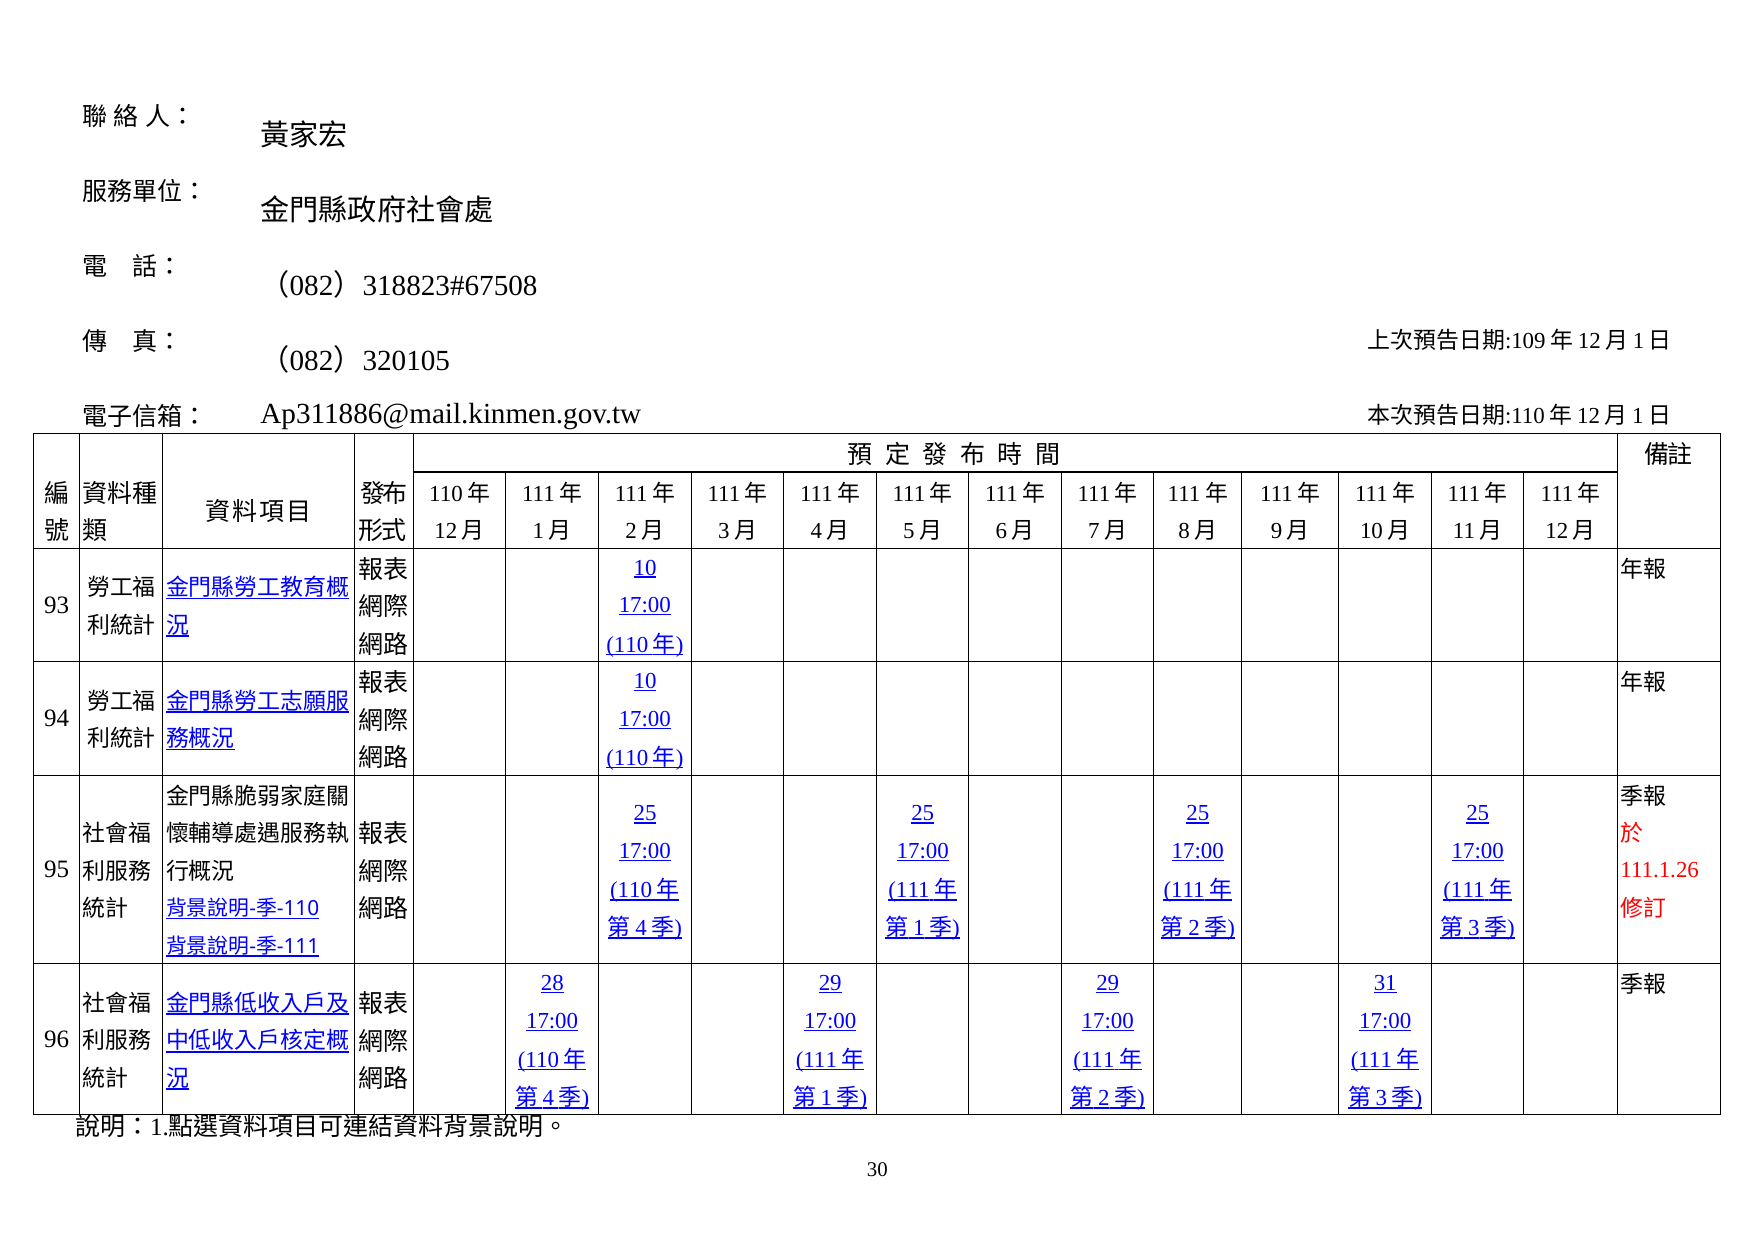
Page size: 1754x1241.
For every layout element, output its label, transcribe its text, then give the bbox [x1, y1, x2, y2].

table_cell 111年 5月 [877, 473, 968, 547]
table_cell [1242, 662, 1338, 774]
table_cell 年報 [1618, 549, 1720, 661]
table_cell 預 定 發 布 時 間 [414, 434, 1617, 471]
table_cell [1364, 170, 1720, 245]
table_cell [34, 434, 79, 471]
table_cell 25 17:00 (111年 第1季) [877, 776, 968, 963]
table_cell [34, 320, 79, 395]
table_cell [877, 662, 968, 774]
table_cell [1154, 964, 1241, 1114]
table_cell [692, 964, 783, 1114]
table_cell 25 17:00 (110年 第4季) [599, 776, 691, 963]
table_cell [784, 662, 876, 774]
table_header 黃家宏 [257, 95, 1364, 170]
table_cell 金門縣勞工教育概況 [163, 549, 354, 661]
table_cell 111年 1月 [506, 473, 598, 547]
table_cell 社會福利服務統計 [80, 964, 162, 1114]
table_cell 勞工福利統計 [80, 662, 162, 774]
table_cell [506, 776, 598, 963]
table_cell 111年 2月 [599, 473, 691, 547]
table_cell [414, 549, 505, 661]
table_cell 111年 10月 [1339, 473, 1431, 547]
table_cell [1524, 662, 1617, 774]
table_cell [692, 549, 783, 661]
table_cell [355, 434, 413, 471]
table_cell [1432, 964, 1523, 1114]
table_cell 28 17:00 (110年 第4季) [506, 964, 598, 1114]
table_cell 年報 [1618, 662, 1720, 774]
table_cell [969, 662, 1061, 774]
text 說明：1.點選資料項目可連結資料背景說明。 [75, 1115, 1679, 1140]
table_cell 服務單位： [79, 170, 257, 245]
table_cell 傳 真： [79, 320, 257, 395]
table_cell 111年 3月 [692, 473, 783, 547]
table_header [34, 95, 79, 170]
table_cell （082）318823#67508 [257, 245, 1364, 320]
table_cell [34, 395, 79, 433]
table_cell [1339, 662, 1431, 774]
table_cell 95 [34, 776, 79, 963]
table_cell 10 17:00 (110年) [599, 662, 691, 774]
table_cell [1364, 245, 1720, 320]
table_cell [784, 549, 876, 661]
table_cell [969, 549, 1061, 661]
table_cell 金門縣政府社會處 [257, 170, 1364, 245]
table_cell 資料種類 [80, 471, 162, 547]
table_cell [34, 170, 79, 245]
table_cell [1524, 776, 1617, 963]
table_cell [1432, 662, 1523, 774]
table_cell [1062, 776, 1153, 963]
table_cell [1242, 964, 1338, 1114]
table_cell 報表 網際 網路 [355, 662, 413, 774]
table_cell 金門縣低收入戶及中低收入戶核定概況 [163, 964, 354, 1114]
table_cell [1339, 549, 1431, 661]
table_cell [506, 662, 598, 774]
table_cell [877, 549, 968, 661]
table_cell 報表 網際 網路 [355, 776, 413, 963]
table_cell 本次預告日期:110年12月1日 [1364, 395, 1720, 433]
table_cell 備註 [1618, 434, 1720, 547]
table_cell [1154, 662, 1241, 774]
table_header 聯 絡 人： [79, 95, 257, 170]
table_cell （082）320105 [257, 320, 1364, 395]
table_cell 29 17:00 (111年 第2季) [1062, 964, 1153, 1114]
table_cell 111年 4月 [784, 473, 876, 547]
table_cell 10 17:00 (110年) [599, 549, 691, 661]
table_cell 季報 [1618, 964, 1720, 1114]
table_cell [1242, 549, 1338, 661]
table_cell 111年 8月 [1154, 473, 1241, 547]
table_cell [784, 776, 876, 963]
table_cell [506, 549, 598, 661]
table_cell 110年 12月 [414, 473, 505, 547]
table_cell 資料項目 [163, 471, 354, 547]
table_cell [414, 964, 505, 1114]
table_cell 29 17:00 (111年 第1季) [784, 964, 876, 1114]
table_cell [692, 776, 783, 963]
table_cell 94 [34, 662, 79, 774]
table_cell [1524, 549, 1617, 661]
table_cell [414, 662, 505, 774]
table_cell 111年 9月 [1242, 473, 1338, 547]
table_cell 勞工福利統計 [80, 549, 162, 661]
table_cell Ap311886@mail.kinmen.gov.tw [257, 395, 1364, 433]
table_cell [1524, 964, 1617, 1114]
table_cell 社會福利服務統計 [80, 776, 162, 963]
table_cell 上次預告日期:109年12月1日 [1364, 320, 1720, 395]
table_cell [1432, 549, 1523, 661]
table_cell 111年 12月 [1524, 473, 1617, 547]
table_cell 25 17:00 (111年 第2季) [1154, 776, 1241, 963]
table_cell 111年 11月 [1432, 473, 1523, 547]
table_cell [1062, 662, 1153, 774]
table_cell 111年 6月 [969, 473, 1061, 547]
table_cell [1339, 776, 1431, 963]
table_cell [877, 964, 968, 1114]
table_cell [1154, 549, 1241, 661]
table_cell [1242, 776, 1338, 963]
table_cell 電子信箱： [79, 395, 257, 433]
table_cell [599, 964, 691, 1114]
table_cell 31 17:00 (111年 第3季) [1339, 964, 1431, 1114]
table_cell 金門縣勞工志願服務概況 [163, 662, 354, 774]
table_cell 25 17:00 (111年 第3季) [1432, 776, 1523, 963]
table_cell [163, 434, 354, 471]
table_cell [414, 776, 505, 963]
table_cell 報表 網際 網路 [355, 964, 413, 1114]
table_cell 電 話： [79, 245, 257, 320]
table_cell 季報 於111.1.26修訂 [1618, 776, 1720, 963]
table_cell [1062, 549, 1153, 661]
table_cell [969, 776, 1061, 963]
table_header [1364, 95, 1720, 170]
table_cell 發布形式 [355, 471, 413, 547]
table_cell [692, 662, 783, 774]
table_cell 111年 7月 [1062, 473, 1153, 547]
table_cell 96 [34, 964, 79, 1114]
table_cell 金門縣脆弱家庭關懷輔導處遇服務執行概況 背景說明-季-110 背景說明-季-111 [163, 776, 354, 963]
table_cell [80, 434, 162, 471]
table_cell 報表 網際 網路 [355, 549, 413, 661]
table_cell 93 [34, 549, 79, 661]
table_cell 編號 [34, 471, 79, 547]
table_cell [969, 964, 1061, 1114]
table_cell [34, 245, 79, 320]
